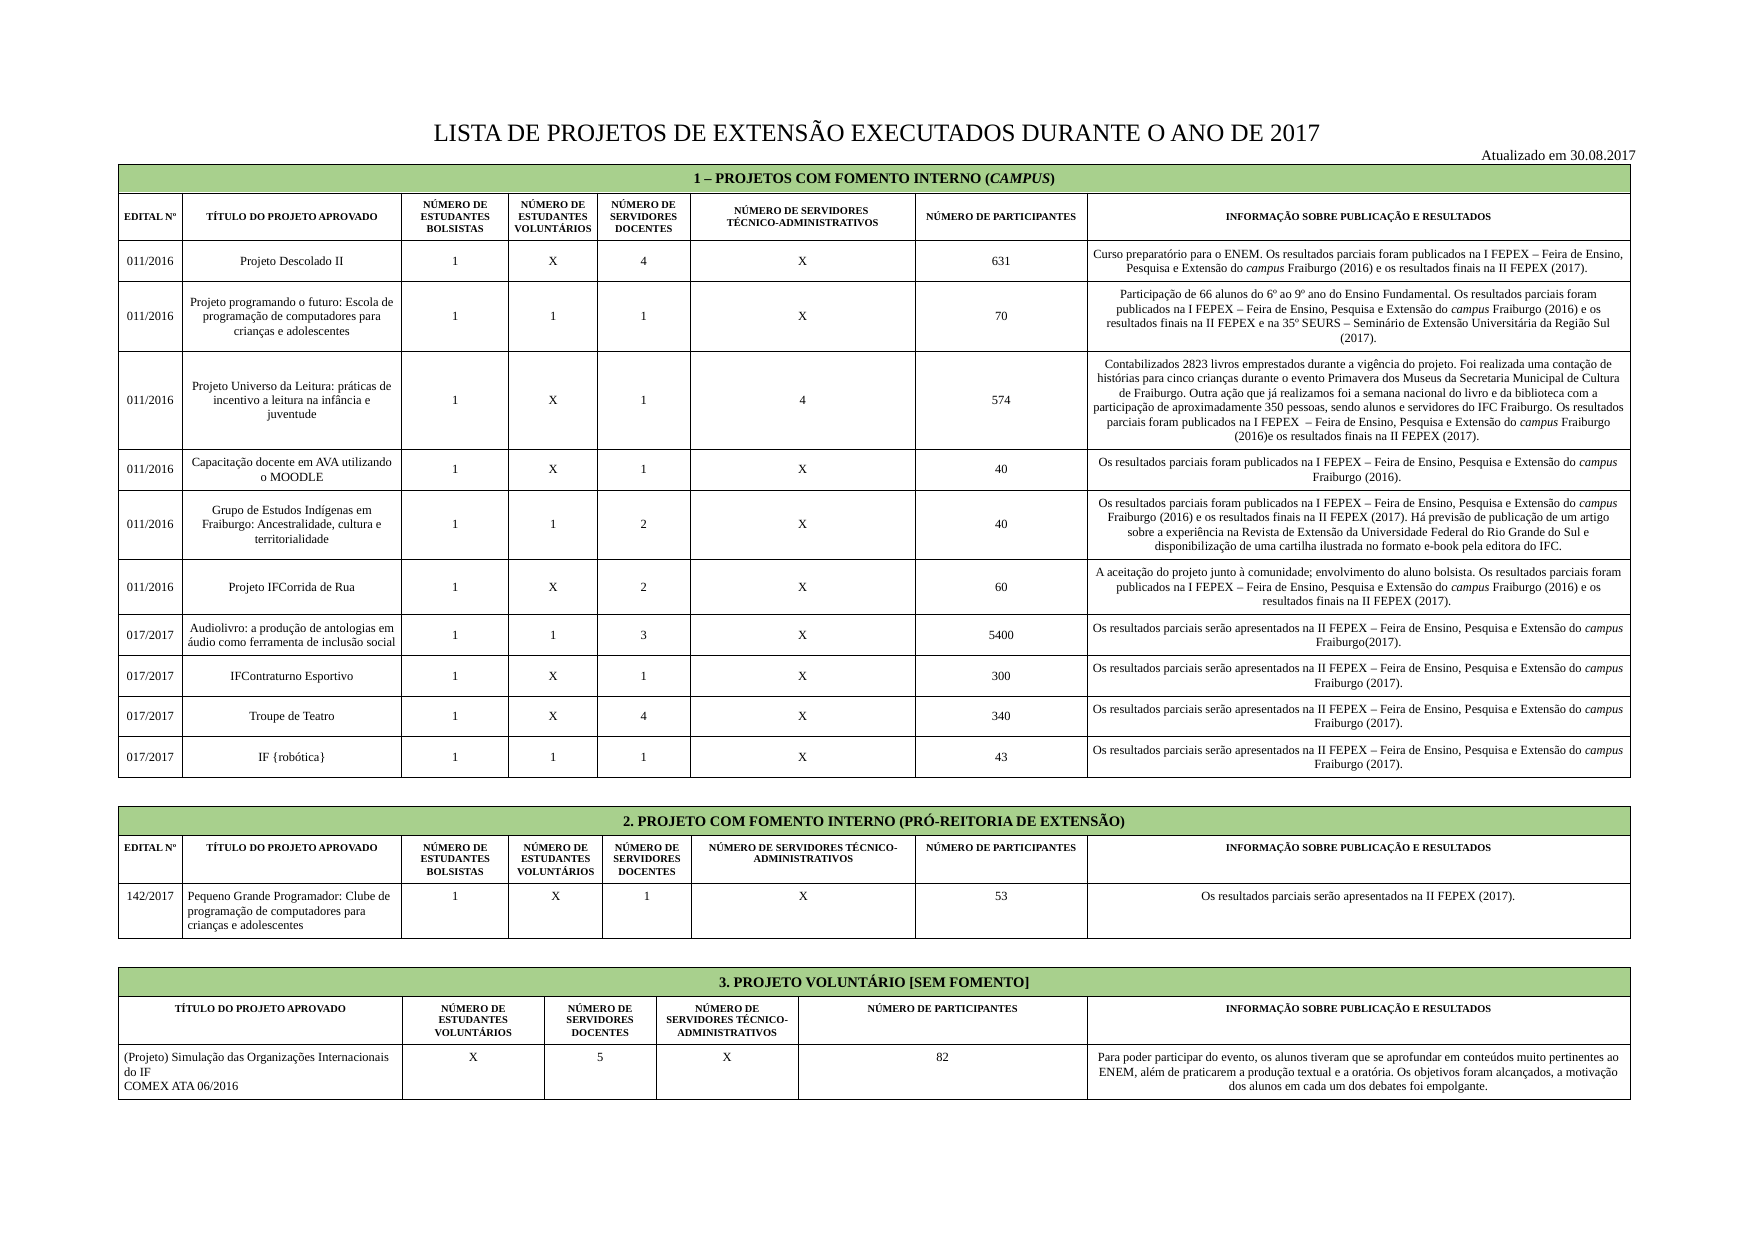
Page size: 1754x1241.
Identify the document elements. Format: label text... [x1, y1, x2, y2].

table_cell 1 [598, 656, 690, 696]
table_cell TÍTULO DO PROJETO APROVADO [183, 836, 401, 883]
table_cell 3 [598, 615, 690, 655]
table_cell 2 [598, 560, 690, 614]
table_cell (Projeto) Simulação das Organizações Internacionais do IF COMEX ATA 06/2016 [119, 1045, 402, 1099]
table_cell NÚMERO DE ESTUDANTES BOLSISTAS [402, 194, 508, 240]
table_cell NÚMERO DE ESTUDANTES BOLSISTAS [402, 836, 508, 883]
table_cell Para poder participar do evento, os alunos tiveram que se aprofundar em conteúdos muito pertinentes ao ENEM, além de praticarem a produção textual e a oratória. Os objetivos foram alcançados, a motivação dos alunos em cada um dos debates foi empolgante. [1088, 1045, 1630, 1099]
table_cell 017/2017 [119, 697, 182, 736]
table_cell Os resultados parciais serão apresentados na II FEPEX – Feira de Ensino, Pesquisa e Extensão do campus Fraiburgo(2017). [1088, 615, 1630, 655]
table_cell NÚMERO DE SERVIDORES TÉCNICO-ADMINISTRATIVOS [691, 194, 915, 240]
table_cell X [691, 491, 915, 559]
table_cell Os resultados parciais serão apresentados na II FEPEX – Feira de Ensino, Pesquisa e Extensão do campus Fraiburgo (2017). [1088, 737, 1630, 777]
table_cell Curso preparatório para o ENEM. Os resultados parciais foram publicados na I FEPEX – Feira de Ensino, Pesquisa e Extensão do campus Fraiburgo (2016) e os resultados finais na II FEPEX (2017). [1088, 241, 1630, 281]
table_cell X [657, 1045, 798, 1099]
table_cell X [509, 352, 597, 449]
table_cell IF {robótica} [183, 737, 401, 777]
table_cell 1 [598, 450, 690, 489]
table_cell NÚMERO DE SERVIDORES DOCENTES [603, 836, 691, 883]
table_cell 1 [402, 884, 508, 938]
table_cell 1 [509, 491, 597, 559]
table_cell X [509, 656, 597, 696]
table_cell 1 [402, 697, 508, 736]
table_cell 1 [402, 656, 508, 696]
table_cell NÚMERO DE ESTUDANTES VOLUNTÁRIOS [509, 194, 597, 240]
table_cell 5400 [916, 615, 1087, 655]
table_cell 53 [916, 884, 1087, 938]
table_cell Projeto Universo da Leitura: práticas de incentivo a leitura na infância e juventude [183, 352, 401, 449]
table_cell 011/2016 [119, 241, 182, 281]
table_cell 4 [691, 352, 915, 449]
table_cell 40 [916, 450, 1087, 489]
table_cell 011/2016 [119, 450, 182, 489]
table_cell X [691, 656, 915, 696]
table_cell 4 [598, 241, 690, 281]
table_cell 60 [916, 560, 1087, 614]
table_cell 340 [916, 697, 1087, 736]
table_cell 017/2017 [119, 737, 182, 777]
table_cell A aceitação do projeto junto à comunidade; envolvimento do aluno bolsista. Os resultados parciais foram publicados na I FEPEX – Feira de Ensino, Pesquisa e Extensão do campus Fraiburgo (2016) e os resultados finais na II FEPEX (2017). [1088, 560, 1630, 614]
table_cell 4 [598, 697, 690, 736]
table_cell Projeto IFCorrida de Rua [183, 560, 401, 614]
table_cell INFORMAÇÃO SOBRE PUBLICAÇÃO E RESULTADOS [1088, 997, 1630, 1044]
table_cell INFORMAÇÃO SOBRE PUBLICAÇÃO E RESULTADOS [1088, 194, 1630, 240]
table_cell X [509, 241, 597, 281]
table_cell 82 [799, 1045, 1087, 1099]
table_cell 1 [509, 282, 597, 351]
table_cell Grupo de Estudos Indígenas em Fraiburgo: Ancestralidade, cultura e territorialidade [183, 491, 401, 559]
table_cell 1 [402, 491, 508, 559]
table_cell 1 [402, 450, 508, 489]
table_cell 300 [916, 656, 1087, 696]
table_cell X [403, 1045, 544, 1099]
table_cell Contabilizados 2823 livros emprestados durante a vigência do projeto. Foi realizada uma contação de histórias para cinco crianças durante o evento Primavera dos Museus da Secretaria Municipal de Cultura de Fraiburgo. Outra ação que já realizamos foi a semana nacional do livro e da biblioteca com a participação de aproximadamente 350 pessoas, sendo alunos e servidores do IFC Fraiburgo. Os resultados parciais foram publicados na I FEPEX – Feira de Ensino, Pesquisa e Extensão do campus Fraiburgo (2016)e os resultados finais na II FEPEX (2017). [1088, 352, 1630, 449]
table_cell 2 [598, 491, 690, 559]
table_cell 011/2016 [119, 491, 182, 559]
table_cell 1 [598, 737, 690, 777]
table_cell 1 [402, 352, 508, 449]
table_cell X [692, 884, 915, 938]
table_cell Capacitação docente em AVA utilizando o MOODLE [183, 450, 401, 489]
table_cell NÚMERO DE SERVIDORES TÉCNICO-ADMINISTRATIVOS [657, 997, 798, 1044]
table_cell EDITAL Nº [119, 836, 182, 883]
table_cell X [691, 282, 915, 351]
table_cell X [509, 884, 602, 938]
table_cell INFORMAÇÃO SOBRE PUBLICAÇÃO E RESULTADOS [1088, 836, 1630, 883]
table_cell Audiolivro: a produção de antologias em áudio como ferramenta de inclusão social [183, 615, 401, 655]
text Atualizado em 30.08.2017 [118, 147, 1636, 164]
table_cell Participação de 66 alunos do 6º ao 9º ano do Ensino Fundamental. Os resultados parciais foram publicados na I FEPEX – Feira de Ensino, Pesquisa e Extensão do campus Fraiburgo (2016) e os resultados finais na II FEPEX e na 35º SEURS – Seminário de Extensão Universitária da Região Sul (2017). [1088, 282, 1630, 351]
table_cell 1 [509, 737, 597, 777]
table_cell Os resultados parciais serão apresentados na II FEPEX (2017). [1088, 884, 1630, 938]
table_cell 011/2016 [119, 282, 182, 351]
table_cell TÍTULO DO PROJETO APROVADO [119, 997, 402, 1044]
table_cell 017/2017 [119, 656, 182, 696]
table_cell 574 [916, 352, 1087, 449]
table_cell 631 [916, 241, 1087, 281]
table_cell NÚMERO DE PARTICIPANTES [799, 997, 1087, 1044]
table_cell X [691, 241, 915, 281]
table_cell Os resultados parciais serão apresentados na II FEPEX – Feira de Ensino, Pesquisa e Extensão do campus Fraiburgo (2017). [1088, 656, 1630, 696]
table_cell NÚMERO DE ESTUDANTES VOLUNTÁRIOS [403, 997, 544, 1044]
table_cell IFContraturno Esportivo [183, 656, 401, 696]
table_cell X [509, 697, 597, 736]
table_cell NÚMERO DE SERVIDORES DOCENTES [598, 194, 690, 240]
table_header 1 – PROJETOS COM FOMENTO INTERNO (CAMPUS) [119, 165, 1630, 192]
table_cell 1 [598, 352, 690, 449]
table_header 3. PROJETO VOLUNTÁRIO [SEM FOMENTO] [119, 968, 1630, 996]
table_cell 1 [402, 560, 508, 614]
table_cell EDITAL Nº [119, 194, 182, 240]
table_cell 1 [509, 615, 597, 655]
table_cell Projeto programando o futuro: Escola de programação de computadores para crianças e adolescentes [183, 282, 401, 351]
table_cell NÚMERO DE ESTUDANTES VOLUNTÁRIOS [509, 836, 602, 883]
table_cell 1 [402, 615, 508, 655]
table_cell 40 [916, 491, 1087, 559]
table_cell NÚMERO DE PARTICIPANTES [916, 194, 1087, 240]
table_cell TÍTULO DO PROJETO APROVADO [183, 194, 401, 240]
table_cell Os resultados parciais foram publicados na I FEPEX – Feira de Ensino, Pesquisa e Extensão do campus Fraiburgo (2016). [1088, 450, 1630, 489]
table_cell X [691, 737, 915, 777]
table_cell Os resultados parciais serão apresentados na II FEPEX – Feira de Ensino, Pesquisa e Extensão do campus Fraiburgo (2017). [1088, 697, 1630, 736]
table_cell 1 [402, 282, 508, 351]
table_cell X [509, 450, 597, 489]
table_cell X [509, 560, 597, 614]
table_cell 017/2017 [119, 615, 182, 655]
table_cell 142/2017 [119, 884, 182, 938]
table_cell 1 [598, 282, 690, 351]
table_cell 70 [916, 282, 1087, 351]
table_cell 1 [402, 241, 508, 281]
table_cell Pequeno Grande Programador: Clube de programação de computadores para crianças e adolescentes [183, 884, 401, 938]
table_cell X [691, 450, 915, 489]
table_cell NÚMERO DE SERVIDORES TÉCNICO-ADMINISTRATIVOS [692, 836, 915, 883]
table_cell NÚMERO DE PARTICIPANTES [916, 836, 1087, 883]
table_cell 011/2016 [119, 352, 182, 449]
table_cell X [691, 697, 915, 736]
table_cell 43 [916, 737, 1087, 777]
table_cell 1 [402, 737, 508, 777]
table_cell X [691, 615, 915, 655]
table_cell NÚMERO DE SERVIDORES DOCENTES [545, 997, 656, 1044]
text LISTA DE PROJETOS DE EXTENSÃO EXECUTADOS DURANTE O ANO DE 2017 [118, 118, 1636, 147]
table_cell Projeto Descolado II [183, 241, 401, 281]
table_cell X [691, 560, 915, 614]
table_cell 011/2016 [119, 560, 182, 614]
table_cell 5 [545, 1045, 656, 1099]
table_cell Troupe de Teatro [183, 697, 401, 736]
table_cell 1 [603, 884, 691, 938]
table_cell Os resultados parciais foram publicados na I FEPEX – Feira de Ensino, Pesquisa e Extensão do campus Fraiburgo (2016) e os resultados finais na II FEPEX (2017). Há previsão de publicação de um artigo sobre a experiência na Revista de Extensão da Universidade Federal do Rio Grande do Sul e disponibilização de uma cartilha ilustrada no formato e-book pela editora do IFC. [1088, 491, 1630, 559]
table_header 2. PROJETO COM FOMENTO INTERNO (PRÓ-REITORIA DE EXTENSÃO) [119, 807, 1630, 835]
